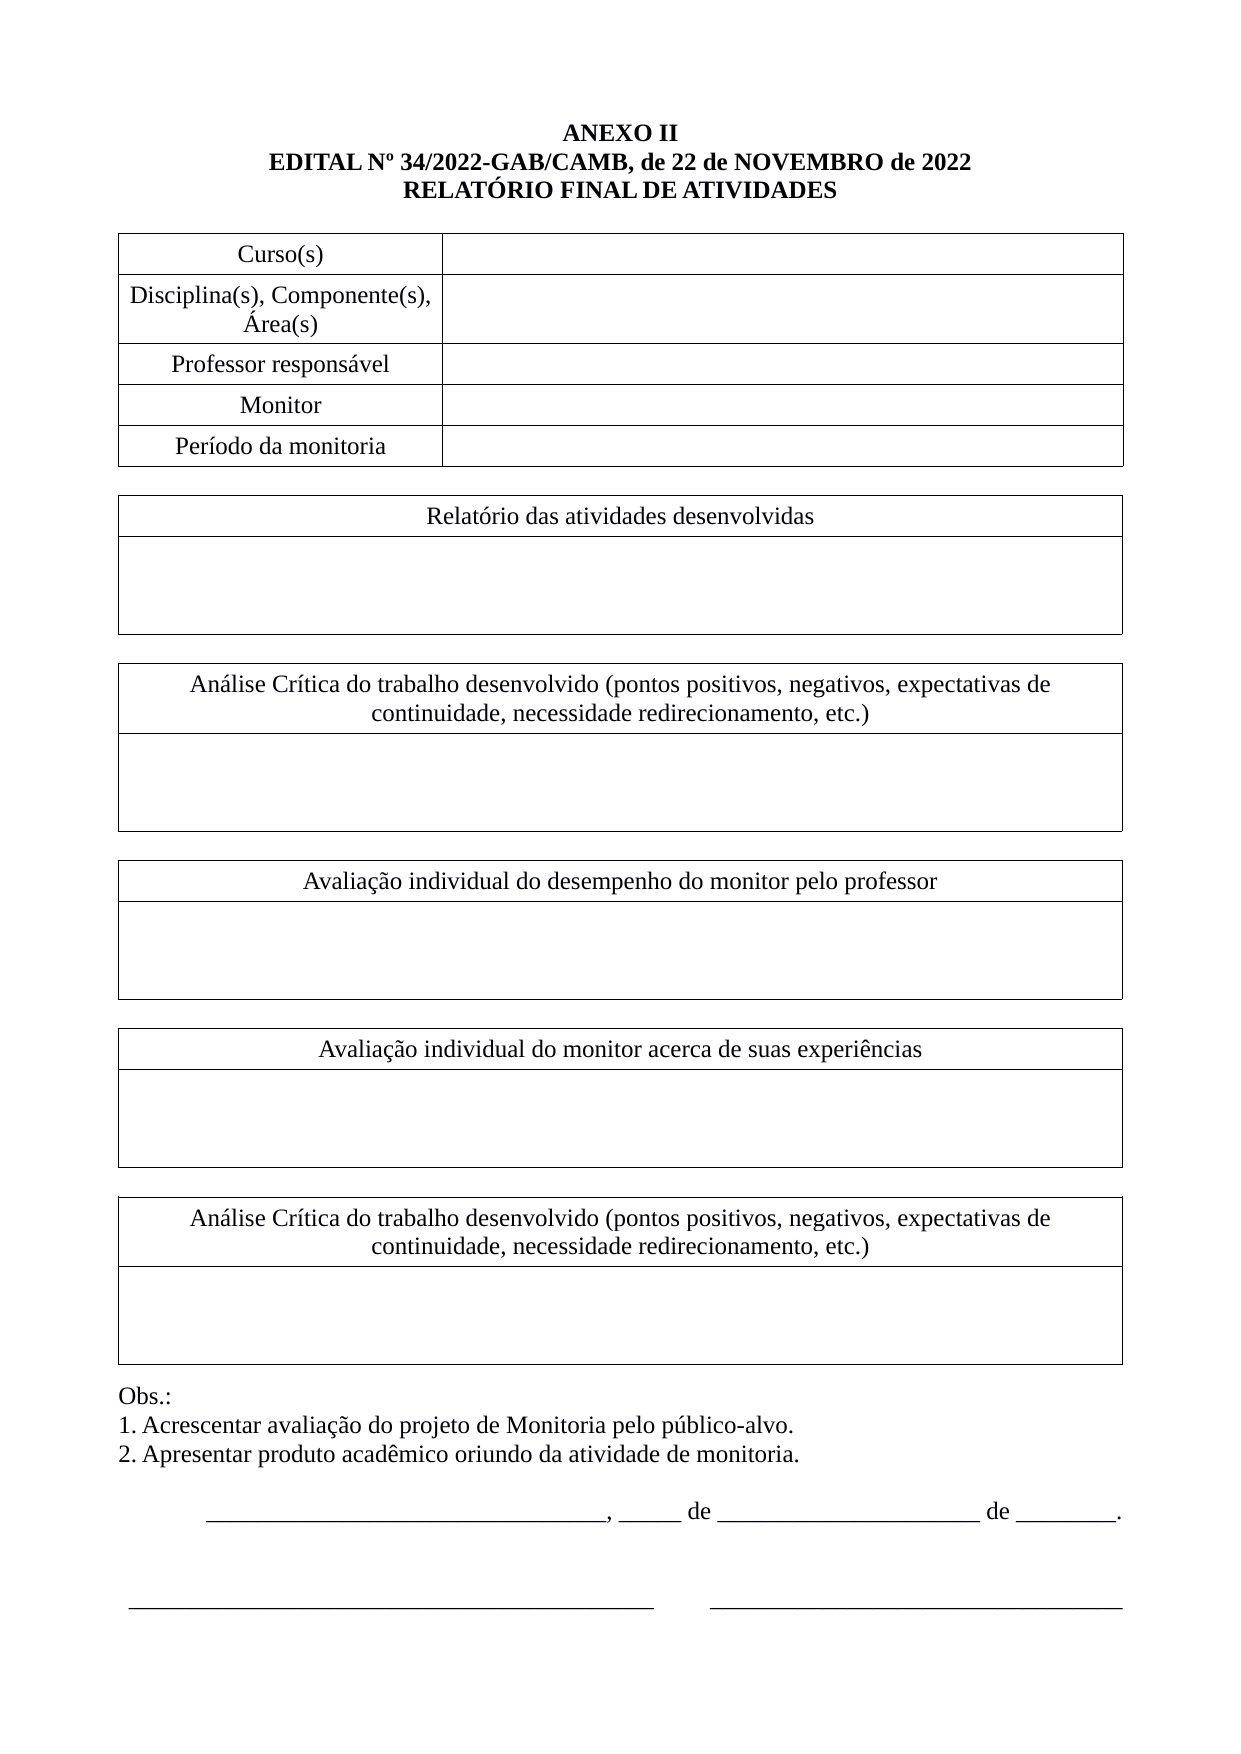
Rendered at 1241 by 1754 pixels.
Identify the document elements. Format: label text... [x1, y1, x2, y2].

table_cell [119, 1070, 1122, 1167]
table_cell Monitor [119, 385, 442, 425]
table_cell [119, 1267, 1122, 1364]
text 1. Acrescentar avaliação do projeto de Monitoria pelo público-alvo. [794, 1410, 1122, 1439]
table_header Avaliação individual do monitor acerca de suas experiências [119, 1029, 1122, 1069]
table_cell [443, 426, 1123, 466]
table_cell [119, 734, 1122, 831]
table_cell [119, 902, 1122, 999]
table_header Análise Crítica do trabalho desenvolvido (pontos positivos, negativos, expectativas de continuidade, necessidade redirecionamento, etc.) [119, 1198, 1122, 1266]
text 2. Apresentar produto acadêmico oriundo da atividade de monitoria. [800, 1439, 1122, 1468]
table_cell [443, 344, 1123, 384]
table_header Avaliação individual do desempenho do monitor pelo professor [119, 861, 1122, 901]
table_cell Disciplina(s), Componente(s), Área(s) [119, 275, 442, 343]
table_cell [443, 275, 1123, 343]
text ________________________________, _____ de _____________________ de ________. [118, 1496, 206, 1525]
table_cell Período da monitoria [119, 426, 442, 466]
text EDITAL Nº 34/2022-GAB/CAMB, de 22 de NOVEMBRO de 2022 [118, 147, 1122, 176]
table_cell [443, 385, 1123, 425]
text ANEXO II [118, 118, 1122, 147]
table_header Análise Crítica do trabalho desenvolvido (pontos positivos, negativos, expectativas de continuidade, necessidade redirecionamento, etc.) [119, 664, 1122, 732]
text RELATÓRIO FINAL DE ATIVIDADES [837, 176, 1122, 204]
table_cell [119, 537, 1122, 634]
table_cell Professor responsável [119, 344, 442, 384]
table_header Relatório das atividades desenvolvidas [119, 496, 1122, 536]
table_header [443, 234, 1123, 274]
text Obs.: [172, 1381, 1122, 1410]
text RELATÓRIO FINAL DE ATIVIDADES [118, 176, 403, 204]
table_header Curso(s) [119, 234, 442, 274]
